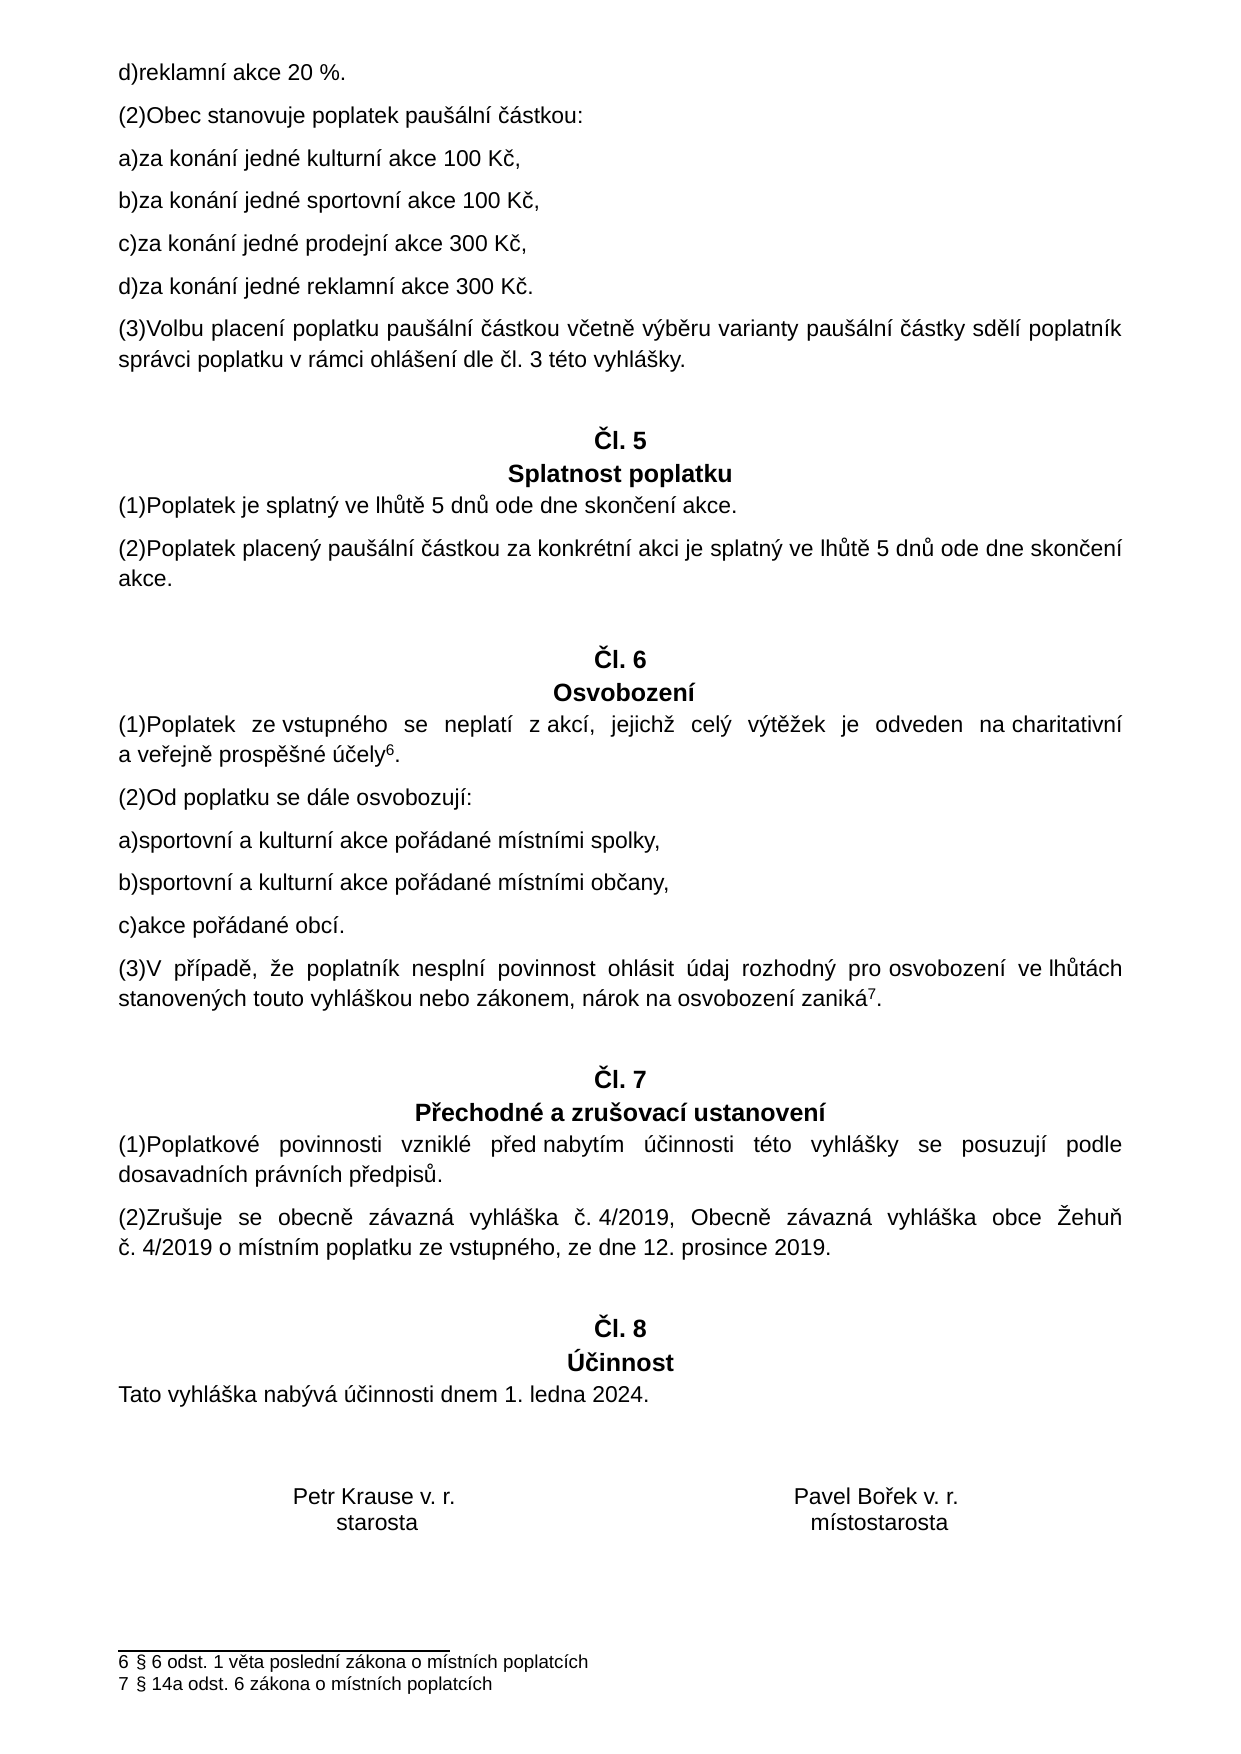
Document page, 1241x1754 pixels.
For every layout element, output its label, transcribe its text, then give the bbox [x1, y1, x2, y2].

subtitle Čl. 6 Osvobození [118, 645, 1122, 707]
list Poplatkové povinnosti vzniklé před nabytím účinnosti této vyhlášky se posuzují podle dosavadních právních předpisů. [118, 1131, 1122, 1188]
list za konání jedné sportovní akce 100 Kč, [118, 187, 1122, 213]
list Volbu placení poplatku paušální částkou včetně výběru varianty paušální částky sdělí poplatník správci poplatku v rámci ohlášení dle čl. 3 této vyhlášky. [118, 315, 1122, 372]
list Poplatek placený paušální částkou za konkrétní akci je splatný ve lhůtě 5 dnů ode dne skončení akce. [118, 534, 1122, 591]
list sportovní a kulturní akce pořádané místními spolky, [118, 827, 1122, 853]
list Poplatek ze vstupného se neplatí z akcí, jejichž celý výtěžek je odveden na charitativní a veřejně prospěšné účely. [118, 711, 1122, 767]
list za konání jedné prodejní akce 300 Kč, [118, 230, 1122, 256]
list za konání jedné reklamní akce 300 Kč. [118, 273, 1122, 299]
text Tato vyhláška nabývá účinnosti dnem 1. ledna 2024. [118, 1381, 1122, 1407]
table_header Petr Krause v. r. starosta [123, 1423, 625, 1541]
list § 14a odst. 6 zákona o místních poplatcích [118, 1673, 1122, 1694]
list Obec stanovuje poplatek paušální částkou: [118, 102, 1122, 128]
list V případě, že poplatník nesplní povinnost ohlásit údaj rozhodný pro osvobození ve lhůtách stanovených touto vyhláškou nebo zákonem, nárok na osvobození zaniká. [118, 955, 1122, 1011]
list Poplatek je splatný ve lhůtě 5 dnů ode dne skončení akce. [118, 492, 1122, 518]
list Od poplatku se dále osvobozují: [118, 784, 1122, 810]
table_header Pavel Bořek v. r. místostarosta [625, 1423, 1127, 1541]
list § 6 odst. 1 věta poslední zákona o místních poplatcích [118, 1651, 1122, 1673]
list Zrušuje se obecně závazná vyhláška č. 4/2019, Obecně závazná vyhláška obce Žehuň č. 4/2019 o místním poplatku ze vstupného, ze dne 12. prosince 2019. [118, 1204, 1122, 1261]
subtitle Čl. 8 Účinnost [118, 1314, 1122, 1376]
list akce pořádané obcí. [118, 912, 1122, 938]
subtitle Čl. 5 Splatnost poplatku [118, 426, 1122, 487]
list sportovní a kulturní akce pořádané místními občany, [118, 869, 1122, 896]
list reklamní akce 20 %. [118, 59, 1122, 85]
subtitle Čl. 7 Přechodné a zrušovací ustanovení [118, 1065, 1122, 1127]
list za konání jedné kulturní akce 100 Kč, [118, 144, 1122, 171]
